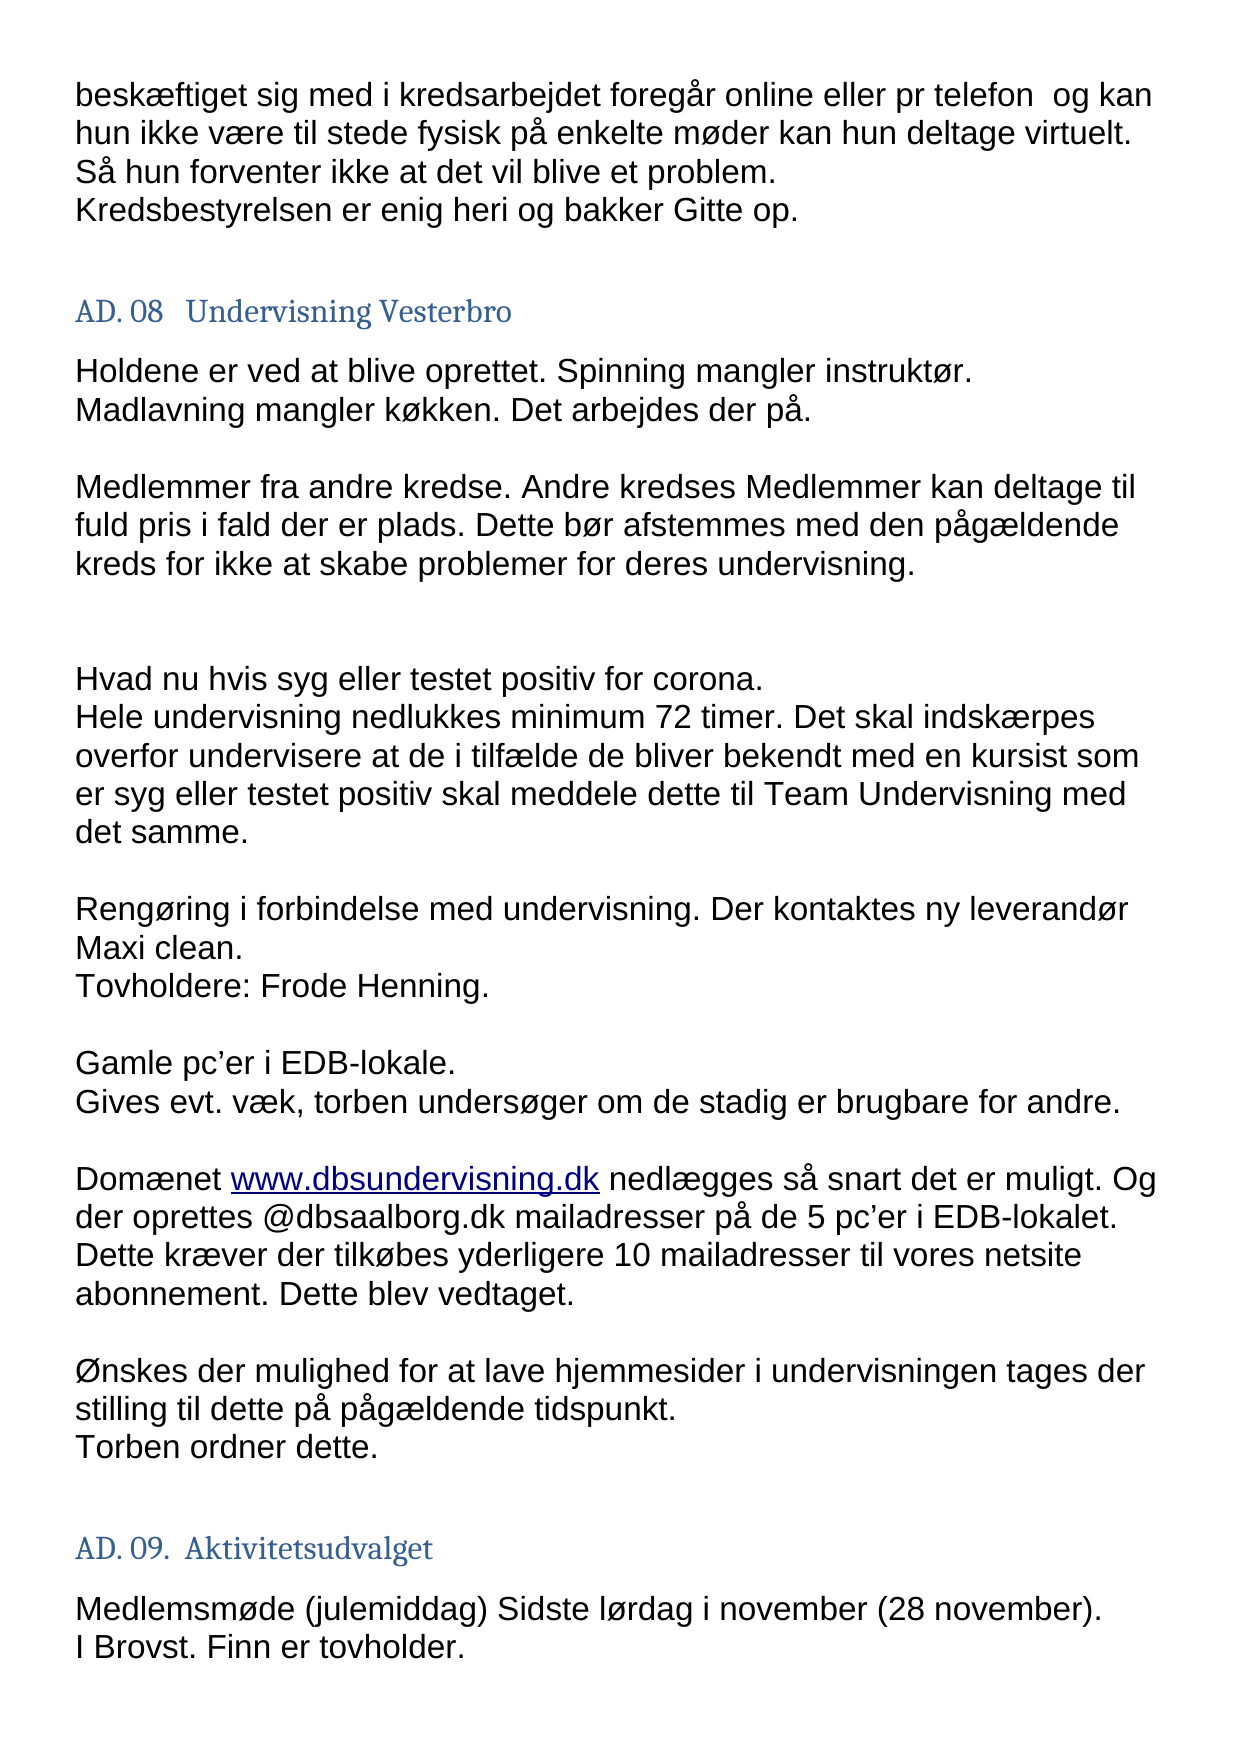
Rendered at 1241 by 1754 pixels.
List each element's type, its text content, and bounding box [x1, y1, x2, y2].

text Holdene er ved at blive oprettet. Spinning mangler instruktør. [75, 351, 1165, 390]
text Rengøring i forbindelse med undervisning. Der kontaktes ny leverandør Maxi clean. [75, 889, 1165, 966]
text Hele undervisning nedlukkes minimum 72 timer. Det skal indskærpes overfor undervisere at de i tilfælde de bliver bekendt med en kursist som er syg eller testet positiv skal meddele dette til Team Undervisning med det samme. [75, 697, 1165, 851]
text Torben ordner dette. [75, 1428, 1165, 1466]
text Så hun forventer ikke at det vil blive et problem. [75, 152, 1165, 190]
text Ønskes der mulighed for at lave hjemmesider i undervisningen tages der stilling til dette på pågældende tidspunkt. [75, 1351, 1165, 1428]
text Medlemsmøde (julemiddag) Sidste lørdag i november (28 november). [75, 1589, 1165, 1627]
text beskæftiget sig med i kredsarbejdet foregår online eller pr telefon og kan hun ikke være til stede fysisk på enkelte møder kan hun deltage virtuelt. [75, 75, 1165, 152]
text Gives evt. væk, torben undersøger om de stadig er brugbare for andre. [75, 1082, 1165, 1120]
text Kredsbestyrelsen er enig heri og bakker Gitte op. [75, 190, 1165, 229]
subtitle AD. 09. Aktivitetsudvalget [75, 1529, 1165, 1568]
text Medlemmer fra andre kredse. Andre kredses Medlemmer kan deltage til fuld pris i fald der er plads. Dette bør afstemmes med den pågældende kreds for ikke at skabe problemer for deres undervisning. [75, 467, 1165, 582]
subtitle AD. 08 Undervisning Vesterbro [75, 292, 1165, 331]
text Tovholdere: Frode Henning. [75, 966, 1165, 1005]
text I Brovst. Finn er tovholder. [75, 1627, 1165, 1666]
text Gamle pc’er i EDB-lokale. [75, 1043, 1165, 1082]
text Domænet www.dbsundervisning.dk nedlægges så snart det er muligt. Og der oprettes @dbsaalborg.dk mailadresser på de 5 pc’er i EDB-lokalet. [75, 1158, 1165, 1235]
text Hvad nu hvis syg eller testet positiv for corona. [75, 659, 1165, 697]
text Dette kræver der tilkøbes yderligere 10 mailadresser til vores netsite abonnement. Dette blev vedtaget. [75, 1235, 1165, 1312]
text Madlavning mangler køkken. Det arbejdes der på. [75, 390, 1165, 428]
